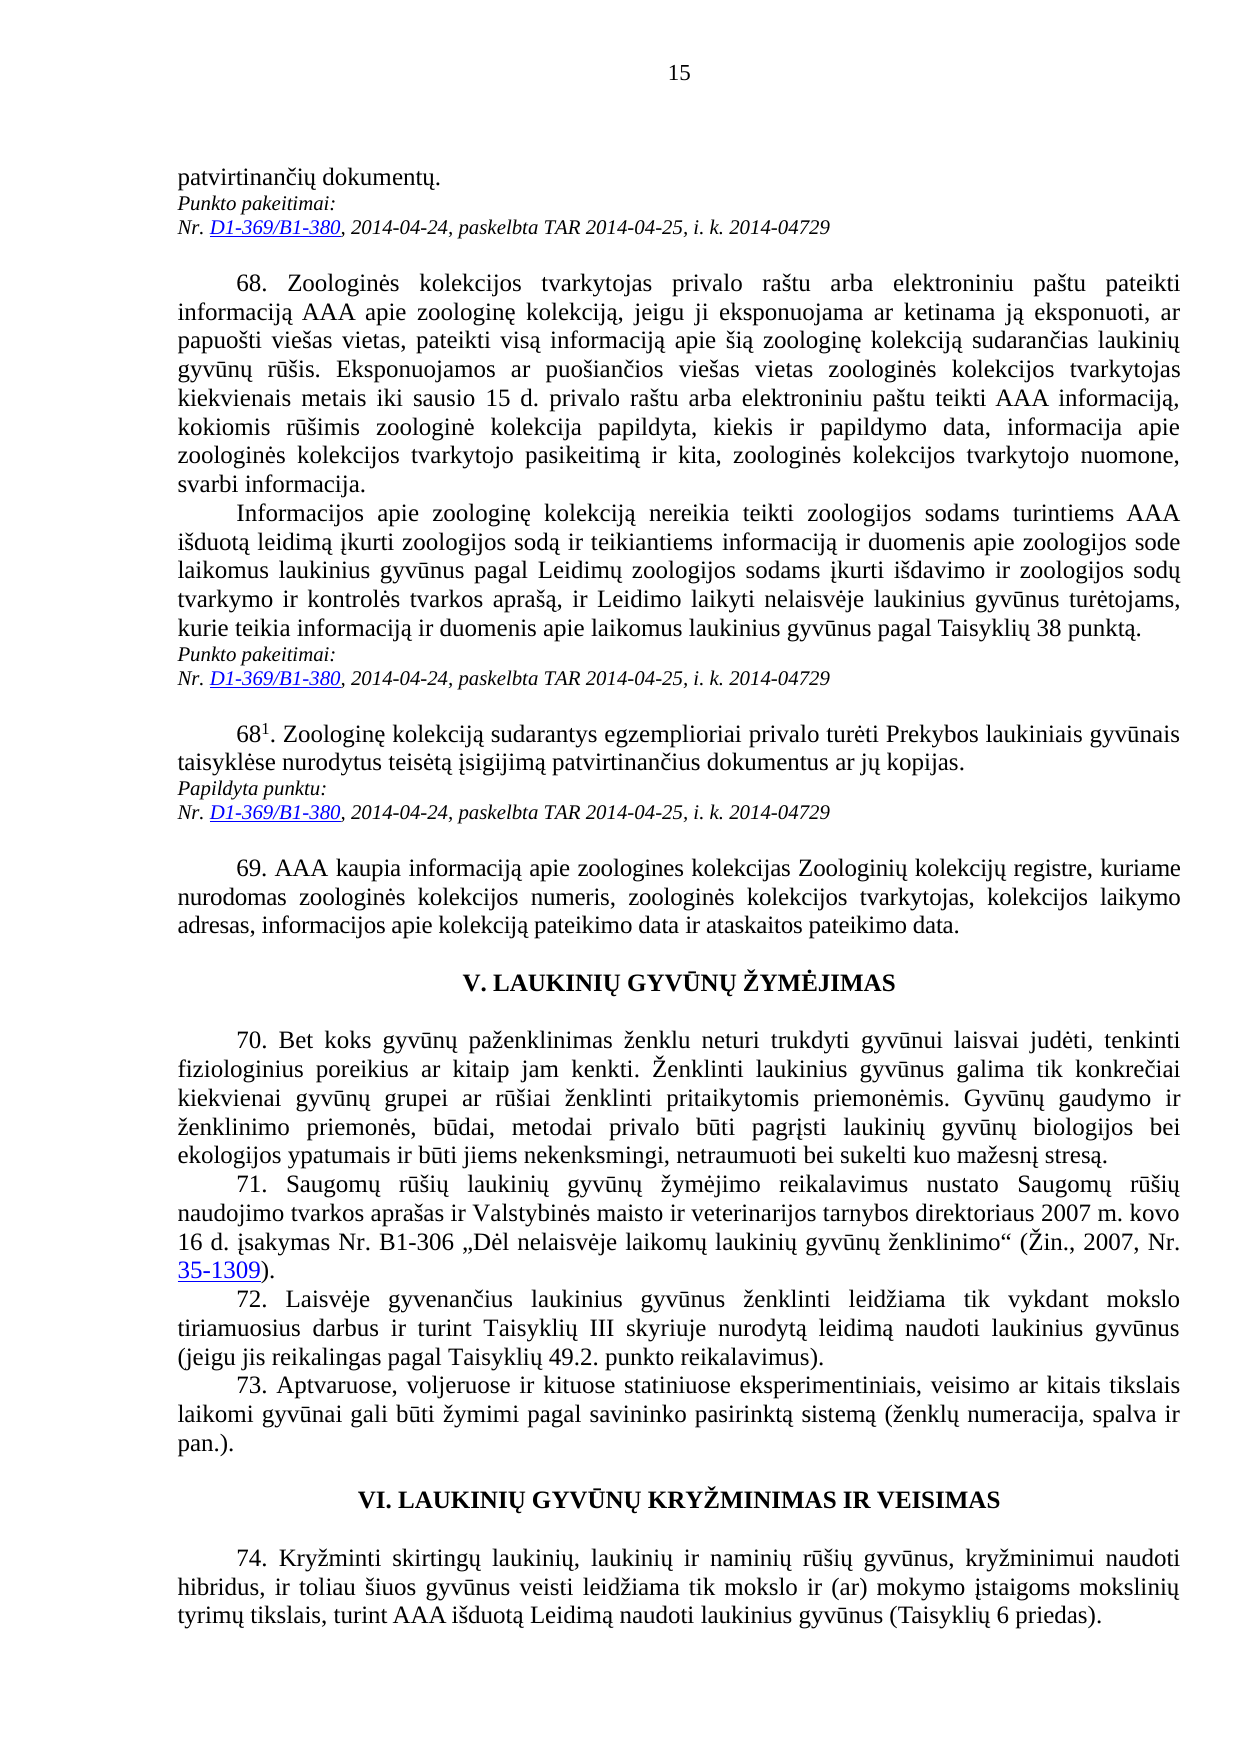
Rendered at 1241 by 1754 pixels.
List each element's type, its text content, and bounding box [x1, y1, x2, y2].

text Papildyta punktu: [177, 776, 1181, 800]
text 73. Aptvaruose, voljeruose ir kituose statiniuose eksperimentiniais, veisimo ar kitais tikslais laikomi gyvūnai gali būti žymimi pagal savininko pasirinktą sistemą (ženklų numeracija, spalva ir pan.). [177, 1371, 1181, 1457]
text 74. Kryžminti skirtingų laukinių, laukinių ir naminių rūšių gyvūnus, kryžminimui naudoti hibridus, ir toliau šiuos gyvūnus veisti leidžiama tik mokslo ir (ar) mokymo įstaigoms mokslinių tyrimų tikslais, turint AAA išduotą Leidimą naudoti laukinius gyvūnus (Taisyklių 6 priedas). [177, 1543, 1181, 1629]
text V. LAUKINIŲ GYVŪNŲ ŽYMĖJIMAS [177, 968, 1181, 997]
text 72. Laisvėje gyvenančius laukinius gyvūnus ženklinti leidžiama tik vykdant mokslo tiriamuosius darbus ir turint Taisyklių III skyriuje nurodytą leidimą naudoti laukinius gyvūnus (jeigu jis reikalingas pagal Taisyklių 49.2. punkto reikalavimus). [177, 1284, 1181, 1371]
text patvirtinančių dokumentų. [177, 162, 1181, 191]
text VI. LAUKINIŲ GYVŪNŲ KRYŽMINIMAS IR VEISIMAS [177, 1486, 1181, 1514]
text Punkto pakeitimai: [177, 642, 1181, 666]
text 71. Saugomų rūšių laukinių gyvūnų žymėjimo reikalavimus nustato Saugomų rūšių naudojimo tvarkos aprašas ir Valstybinės maisto ir veterinarijos tarnybos direktoriaus 2007 m. kovo 16 d. įsakymas Nr. B1-306 „Dėl nelaisvėje laikomų laukinių gyvūnų ženklinimo“ (Žin., 2007, Nr. 35-1309). [177, 1169, 1181, 1284]
text 681. Zoologinę kolekciją sudarantys egzemplioriai privalo turėti Prekybos laukiniais gyvūnais taisyklėse nurodytus teisėtą įsigijimą patvirtinančius dokumentus ar jų kopijas. [177, 719, 1181, 776]
text Nr. D1-369/B1-380, 2014-04-24, paskelbta TAR 2014-04-25, i. k. 2014-04729 [177, 800, 1181, 824]
text 68. Zoologinės kolekcijos tvarkytojas privalo raštu arba elektroniniu paštu pateikti informaciją AAA apie zoologinę kolekciją, jeigu ji eksponuojama ar ketinama ją eksponuoti, ar papuošti viešas vietas, pateikti visą informaciją apie šią zoologinę kolekciją sudarančias laukinių gyvūnų rūšis. Eksponuojamos ar puošiančios viešas vietas zoologinės kolekcijos tvarkytojas kiekvienais metais iki sausio 15 d. privalo raštu arba elektroniniu paštu teikti AAA informaciją, kokiomis rūšimis zoologinė kolekcija papildyta, kiekis ir papildymo data, informacija apie zoologinės kolekcijos tvarkytojo pasikeitimą ir kita, zoologinės kolekcijos tvarkytojo nuomone, svarbi informacija. [177, 268, 1181, 498]
text Nr. D1-369/B1-380, 2014-04-24, paskelbta TAR 2014-04-25, i. k. 2014-04729 [177, 215, 1181, 239]
text 69. AAA kaupia informaciją apie zoologines kolekcijas Zoologinių kolekcijų registre, kuriame nurodomas zoologinės kolekcijos numeris, zoologinės kolekcijos tvarkytojas, kolekcijos laikymo adresas, informacijos apie kolekciją pateikimo data ir ataskaitos pateikimo data. [177, 853, 1181, 939]
text 70. Bet koks gyvūnų paženklinimas ženklu neturi trukdyti gyvūnui laisvai judėti, tenkinti fiziologinius poreikius ar kitaip jam kenkti. Ženklinti laukinius gyvūnus galima tik konkrečiai kiekvienai gyvūnų grupei ar rūšiai ženklinti pritaikytomis priemonėmis. Gyvūnų gaudymo ir ženklinimo priemonės, būdai, metodai privalo būti pagrįsti laukinių gyvūnų biologijos bei ekologijos ypatumais ir būti jiems nekenksmingi, netraumuoti bei sukelti kuo mažesnį stresą. [177, 1026, 1181, 1169]
text Punkto pakeitimai: [177, 191, 1181, 215]
text Nr. D1-369/B1-380, 2014-04-24, paskelbta TAR 2014-04-25, i. k. 2014-04729 [177, 666, 1181, 690]
text Informacijos apie zoologinę kolekciją nereikia teikti zoologijos sodams turintiems AAA išduotą leidimą įkurti zoologijos sodą ir teikiantiems informaciją ir duomenis apie zoologijos sode laikomus laukinius gyvūnus pagal Leidimų zoologijos sodams įkurti išdavimo ir zoologijos sodų tvarkymo ir kontrolės tvarkos aprašą, ir Leidimo laikyti nelaisvėje laukinius gyvūnus turėtojams, kurie teikia informaciją ir duomenis apie laikomus laukinius gyvūnus pagal Taisyklių 38 punktą. [177, 498, 1181, 642]
